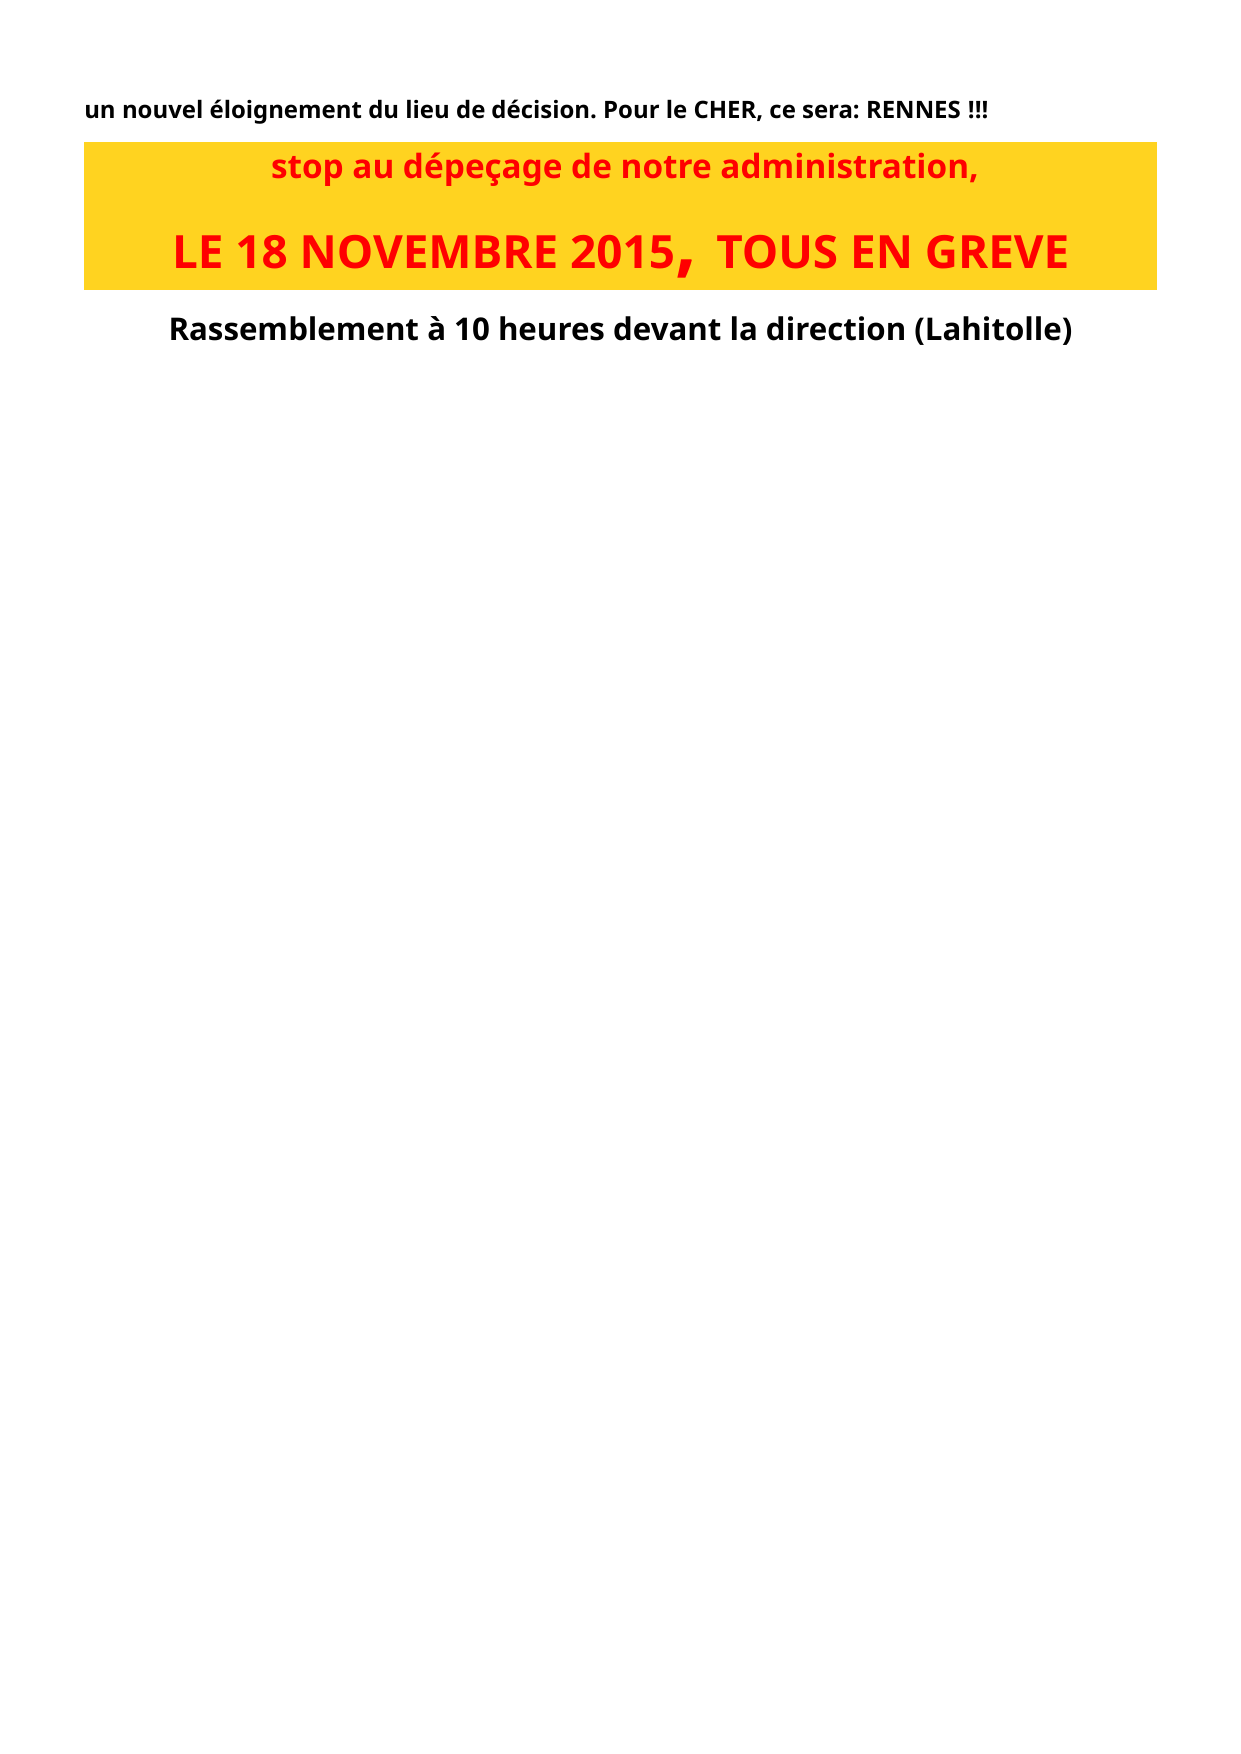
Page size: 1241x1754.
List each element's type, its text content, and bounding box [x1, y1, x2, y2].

text un nouvel éloignement du lieu de décision. Pour le CHER, ce sera: RENNES !!! [84, 93, 1157, 125]
text Rassemblement à 10 heures devant la direction (Lahitolle) [84, 307, 1157, 350]
text stop au dépeçage de notre administration, [84, 142, 1157, 188]
text LE 18 NOVEMBRE 2015, TOUS EN GREVE [84, 188, 1157, 290]
